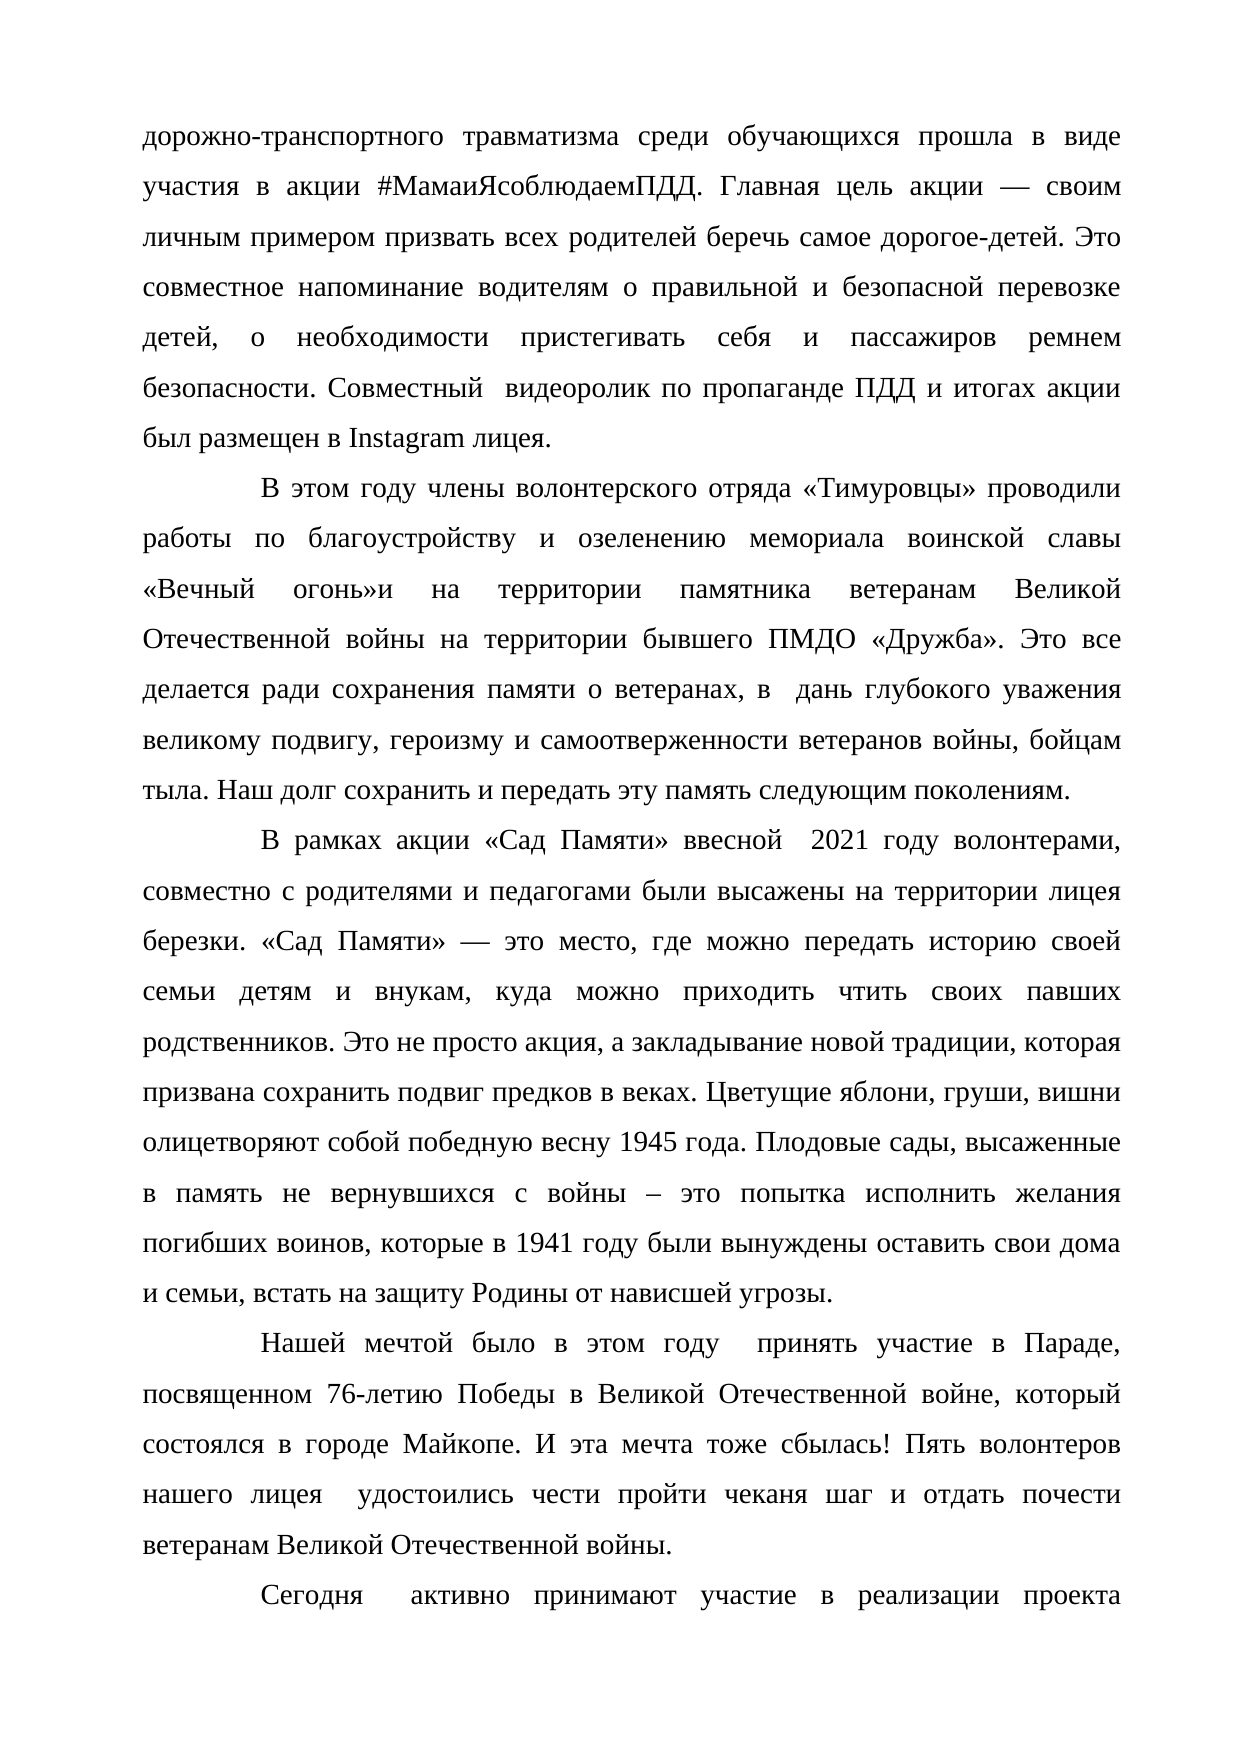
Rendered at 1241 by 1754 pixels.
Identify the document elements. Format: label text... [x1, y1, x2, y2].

text В рамках акции «Сад Памяти» ввесной 2021 году волонтерами, совместно с родителями и педагогами были высажены на территории лицея березки. «Сад Памяти» — это место, где можно передать историю своей семьи детям и внукам, куда можно приходить чтить своих павших родственников. Это не просто акция, а закладывание новой традиции, которая призвана сохранить подвиг предков в веках. Цветущие яблони, груши, вишни олицетворяют собой победную весну 1945 года. Плодовые сады, высаженные в память не вернувшихся с войны – это попытка исполнить желания погибших воинов, которые в 1941 году были вынуждены оставить свои дома и семьи, встать на защиту Родины от нависшей угрозы. [142, 822, 1122, 1309]
text дорожно-транспортного травматизма среди обучающихся прошла в виде участия в акции #МамаиЯсоблюдаемПДД. Главная цель акции — своим личным примером призвать всех родителей беречь самое дорогое-детей. Это совместное напоминание водителям о правильной и безопасной перевозке детей, о необходимости пристегивать себя и пассажиров ремнем безопасности. Совместный видеоролик по пропаганде ПДД и итогах акции был размещен в Instagram лицея. [142, 118, 1122, 453]
text В этом году члены волонтерского отряда «Тимуровцы» проводили работы по благоустройству и озеленению мемориала воинской славы «Вечный огонь»и на территории памятника ветеранам Великой Отечественной войны на территории бывшего ПМДО «Дружба». Это все делается ради сохранения памяти о ветеранах, в дань глубокого уважения великому подвигу, героизму и самоотверженности ветеранов войны, бойцам тыла. Наш долг сохранить и передать эту память следующим поколениям. [142, 470, 1122, 806]
text Нашей мечтой было в этом году принять участие в Параде, посвященном 76-летию Победы в Великой Отечественной войне, который состоялся в городе Майкопе. И эта мечта тоже сбылась! Пять волонтеров нашего лицея удостоились чести пройти чеканя шаг и отдать почести ветеранам Великой Отечественной войны. [142, 1326, 1122, 1560]
text Сегодня активно принимают участие в реализации проекта [142, 1577, 1122, 1611]
